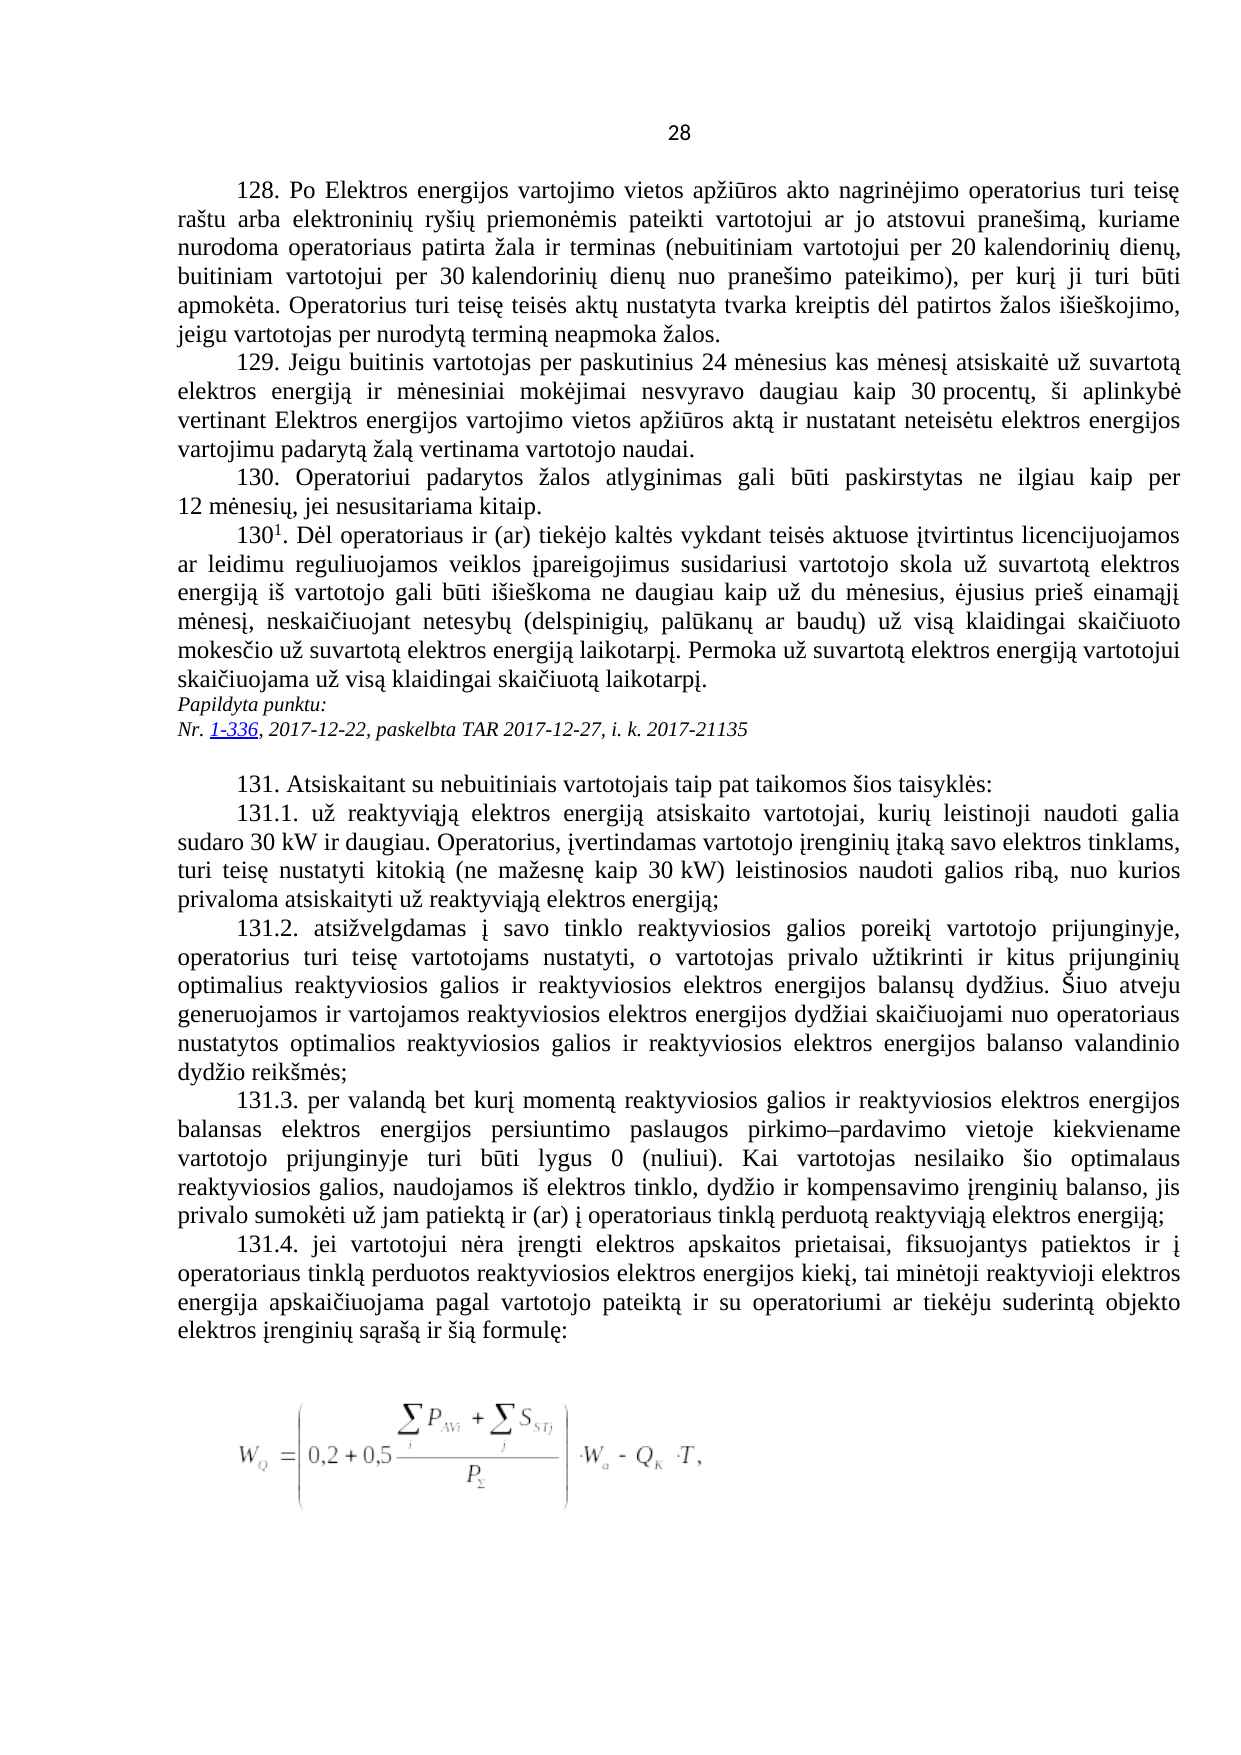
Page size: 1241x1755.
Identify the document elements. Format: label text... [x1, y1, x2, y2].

text (formulė), [177, 1373, 1181, 1517]
text 131.3. per valandą bet kurį momentą reaktyviosios galios ir reaktyviosios elektros energijos balansas elektros energijos persiuntimo paslaugos pirkimo–pardavimo vietoje kiekviename vartotojo prijunginyje turi būti lygus 0 (nuliui). Kai vartotojas nesilaiko šio optimalaus reaktyviosios galios, naudojamos iš elektros tinklo, dydžio ir kompensavimo įrenginių balanso, jis privalo sumokėti už jam patiektą ir (ar) į operatoriaus tinklą perduotą reaktyviąją elektros energiją; [177, 1086, 1181, 1229]
text 131.2. atsižvelgdamas į savo tinklo reaktyviosios galios poreikį vartotojo prijunginyje, operatorius turi teisę vartotojams nustatyti, o vartotojas privalo užtikrinti ir kitus prijunginių optimalius reaktyviosios galios ir reaktyviosios elektros energijos balansų dydžius. Šiuo atveju generuojamos ir vartojamos reaktyviosios elektros energijos dydžiai skaičiuojami nuo operatoriaus nustatytos optimalios reaktyviosios galios ir reaktyviosios elektros energijos balanso valandinio dydžio reikšmės; [177, 913, 1181, 1086]
text 131.4. jei vartotojui nėra įrengti elektros apskaitos prietaisai, fiksuojantys patiektos ir į operatoriaus tinklą perduotos reaktyviosios elektros energijos kiekį, tai minėtoji reaktyvioji elektros energija apskaičiuojama pagal vartotojo pateiktą ir su operatoriumi ar tiekėju suderintą objekto elektros įrenginių sąrašą ir šią formulę: [177, 1229, 1181, 1344]
text 128. Po Elektros energijos vartojimo vietos apžiūros akto nagrinėjimo operatorius turi teisę raštu arba elektroninių ryšių priemonėmis pateikti vartotojui ar jo atstovui pranešimą, kuriame nurodoma operatoriaus patirta žala ir terminas (nebuitiniam vartotojui per 20 kalendorinių dienų, buitiniam vartotojui per 30 kalendorinių dienų nuo pranešimo pateikimo), per kurį ji turi būti apmokėta. Operatorius turi teisę teisės aktų nustatyta tvarka kreiptis dėl patirtos žalos išieškojimo, jeigu vartotojas per nurodytą terminą neapmoka žalos. [177, 175, 1181, 347]
text 129. Jeigu buitinis vartotojas per paskutinius 24 mėnesius kas mėnesį atsiskaitė už suvartotą elektros energiją ir mėnesiniai mokėjimai nesvyravo daugiau kaip 30 procentų, ši aplinkybė vertinant Elektros energijos vartojimo vietos apžiūros aktą ir nustatant neteisėtu elektros energijos vartojimu padarytą žalą vertinama vartotojo naudai. [177, 347, 1181, 462]
text Papildyta punktu: [177, 692, 1181, 716]
text 131. Atsiskaitant su nebuitiniais vartotojais taip pat taikomos šios taisyklės: [177, 769, 1181, 798]
text 1301. Dėl operatoriaus ir (ar) tiekėjo kaltės vykdant teisės aktuose įtvirtintus licencijuojamos ar leidimu reguliuojamos veiklos įpareigojimus susidariusi vartotojo skola už suvartotą elektros energiją iš vartotojo gali būti išieškoma ne daugiau kaip už du mėnesius, ėjusius prieš einamąjį mėnesį, neskaičiuojant netesybų (delspinigių, palūkanų ar baudų) už visą klaidingai skaičiuoto mokesčio už suvartotą elektros energiją laikotarpį. Permoka už suvartotą elektros energiją vartotojui skaičiuojama už visą klaidingai skaičiuotą laikotarpį. [177, 520, 1181, 692]
text 130. Operatoriui padarytos žalos atlyginimas gali būti paskirstytas ne ilgiau kaip per 12 mėnesių, jei nesusitariama kitaip. [177, 462, 1181, 520]
text 131.1. už reaktyviąją elektros energiją atsiskaito vartotojai, kurių leistinoji naudoti galia sudaro 30 kW ir daugiau. Operatorius, įvertindamas vartotojo įrenginių įtaką savo elektros tinklams, turi teisę nustatyti kitokią (ne mažesnę kaip 30 kW) leistinosios naudoti galios ribą, nuo kurios privaloma atsiskaityti už reaktyviąją elektros energiją; [177, 798, 1181, 913]
text Nr. 1-336, 2017-12-22, paskelbta TAR 2017-12-27, i. k. 2017-21135 [177, 716, 1181, 741]
